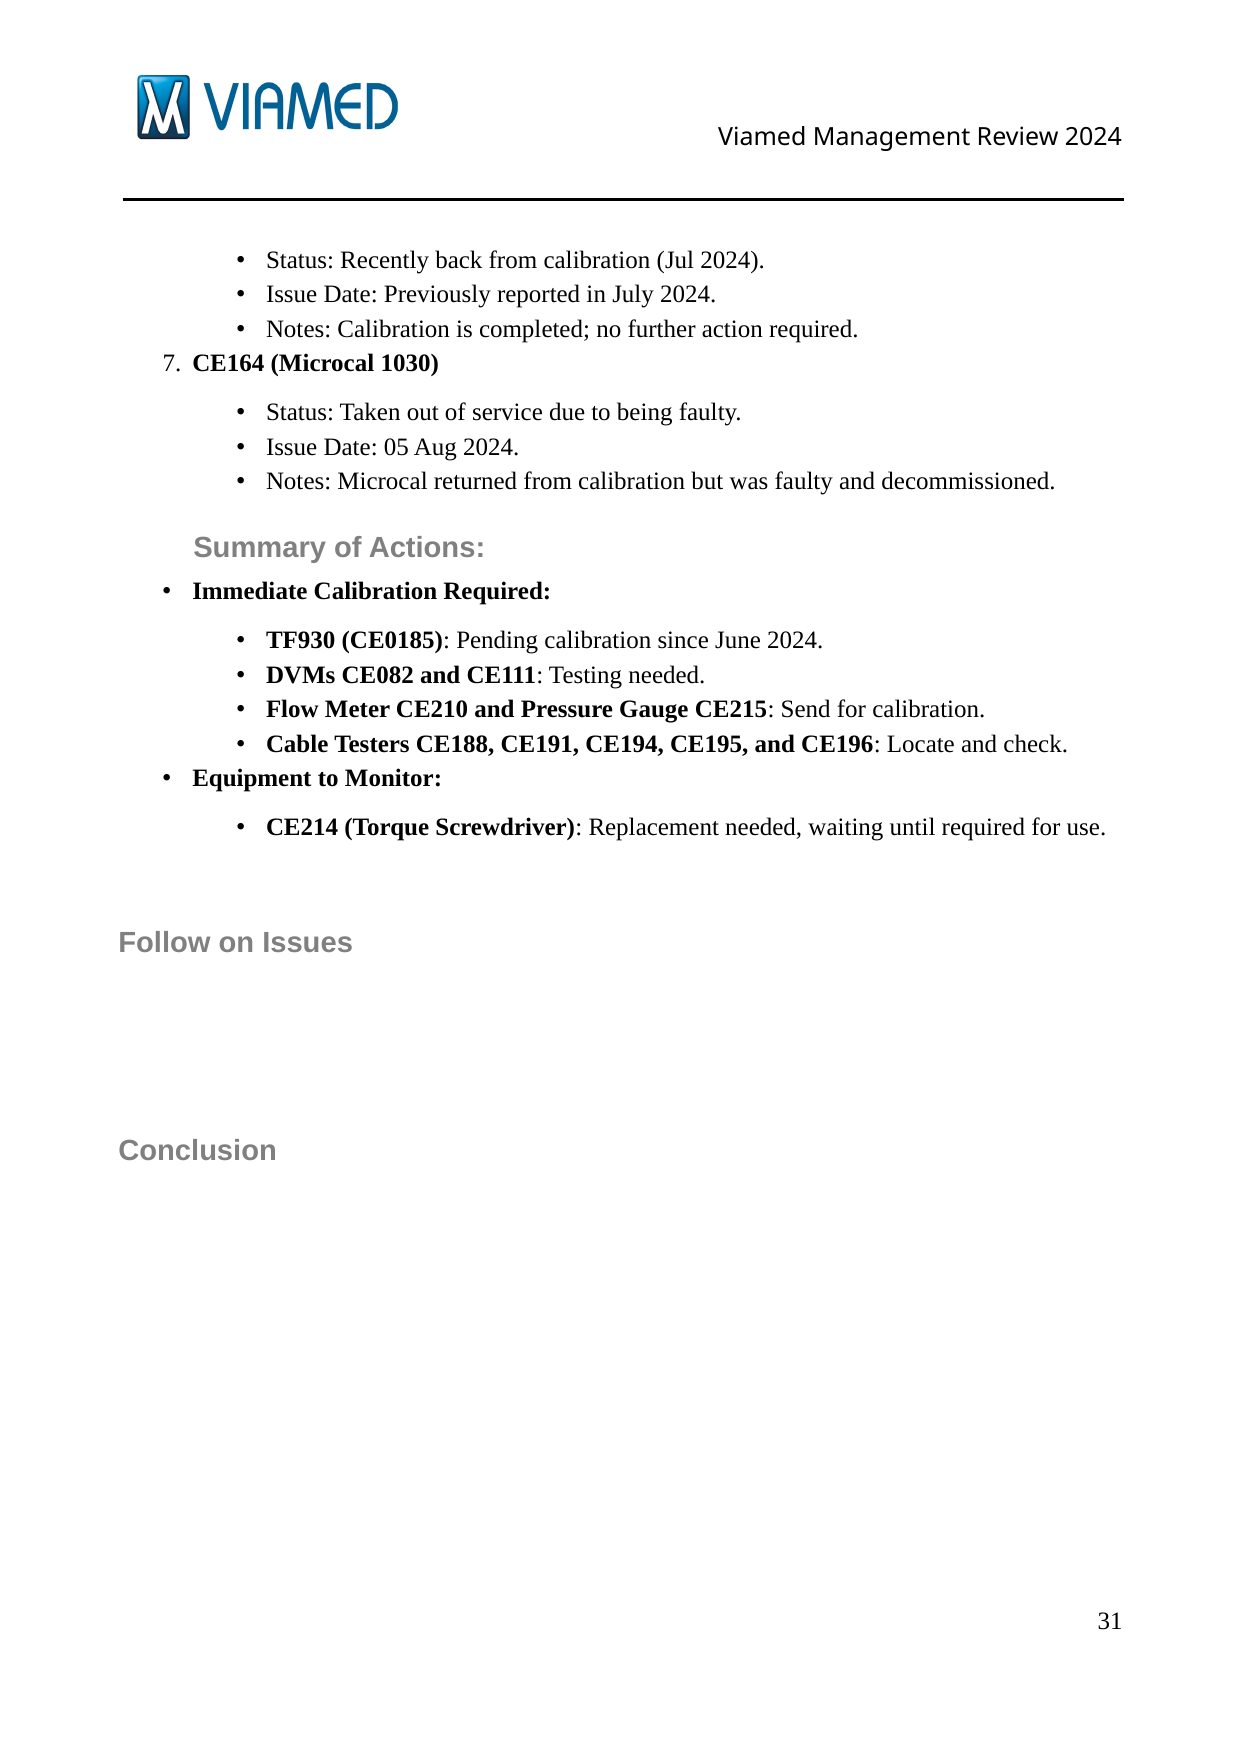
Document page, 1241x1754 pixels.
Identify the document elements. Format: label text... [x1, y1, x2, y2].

list TF930 (CE0185): Pending calibration since June 2024. [236, 625, 1122, 654]
picture [133, 65, 401, 149]
list Notes: Calibration is completed; no further action required. [236, 314, 1122, 343]
list DVMs CE082 and CE111: Testing needed. [236, 660, 1122, 688]
list Equipment to Monitor: [162, 763, 1122, 792]
subtitle Conclusion [118, 1133, 1122, 1166]
list Status: Taken out of service due to being faulty. [236, 397, 1122, 426]
subtitle Summary of Actions: [118, 530, 1122, 564]
list Flow Meter CE210 and Pressure Gauge CE215: Send for calibration. [236, 694, 1122, 723]
list CE164 (Microcal 1030) [162, 348, 1122, 377]
list Notes: Microcal returned from calibration but was faulty and decommissioned. [236, 466, 1122, 495]
list CE214 (Torque Screwdriver): Replacement needed, waiting until required for use. [236, 812, 1122, 841]
list Status: Recently back from calibration (Jul 2024). [236, 245, 1122, 274]
list Issue Date: 05 Aug 2024. [236, 432, 1122, 461]
list Immediate Calibration Required: [162, 576, 1122, 605]
list Issue Date: Previously reported in July 2024. [236, 279, 1122, 308]
subtitle Follow on Issues [118, 925, 1122, 958]
list Cable Testers CE188, CE191, CE194, CE195, and CE196: Locate and check. [236, 729, 1122, 757]
